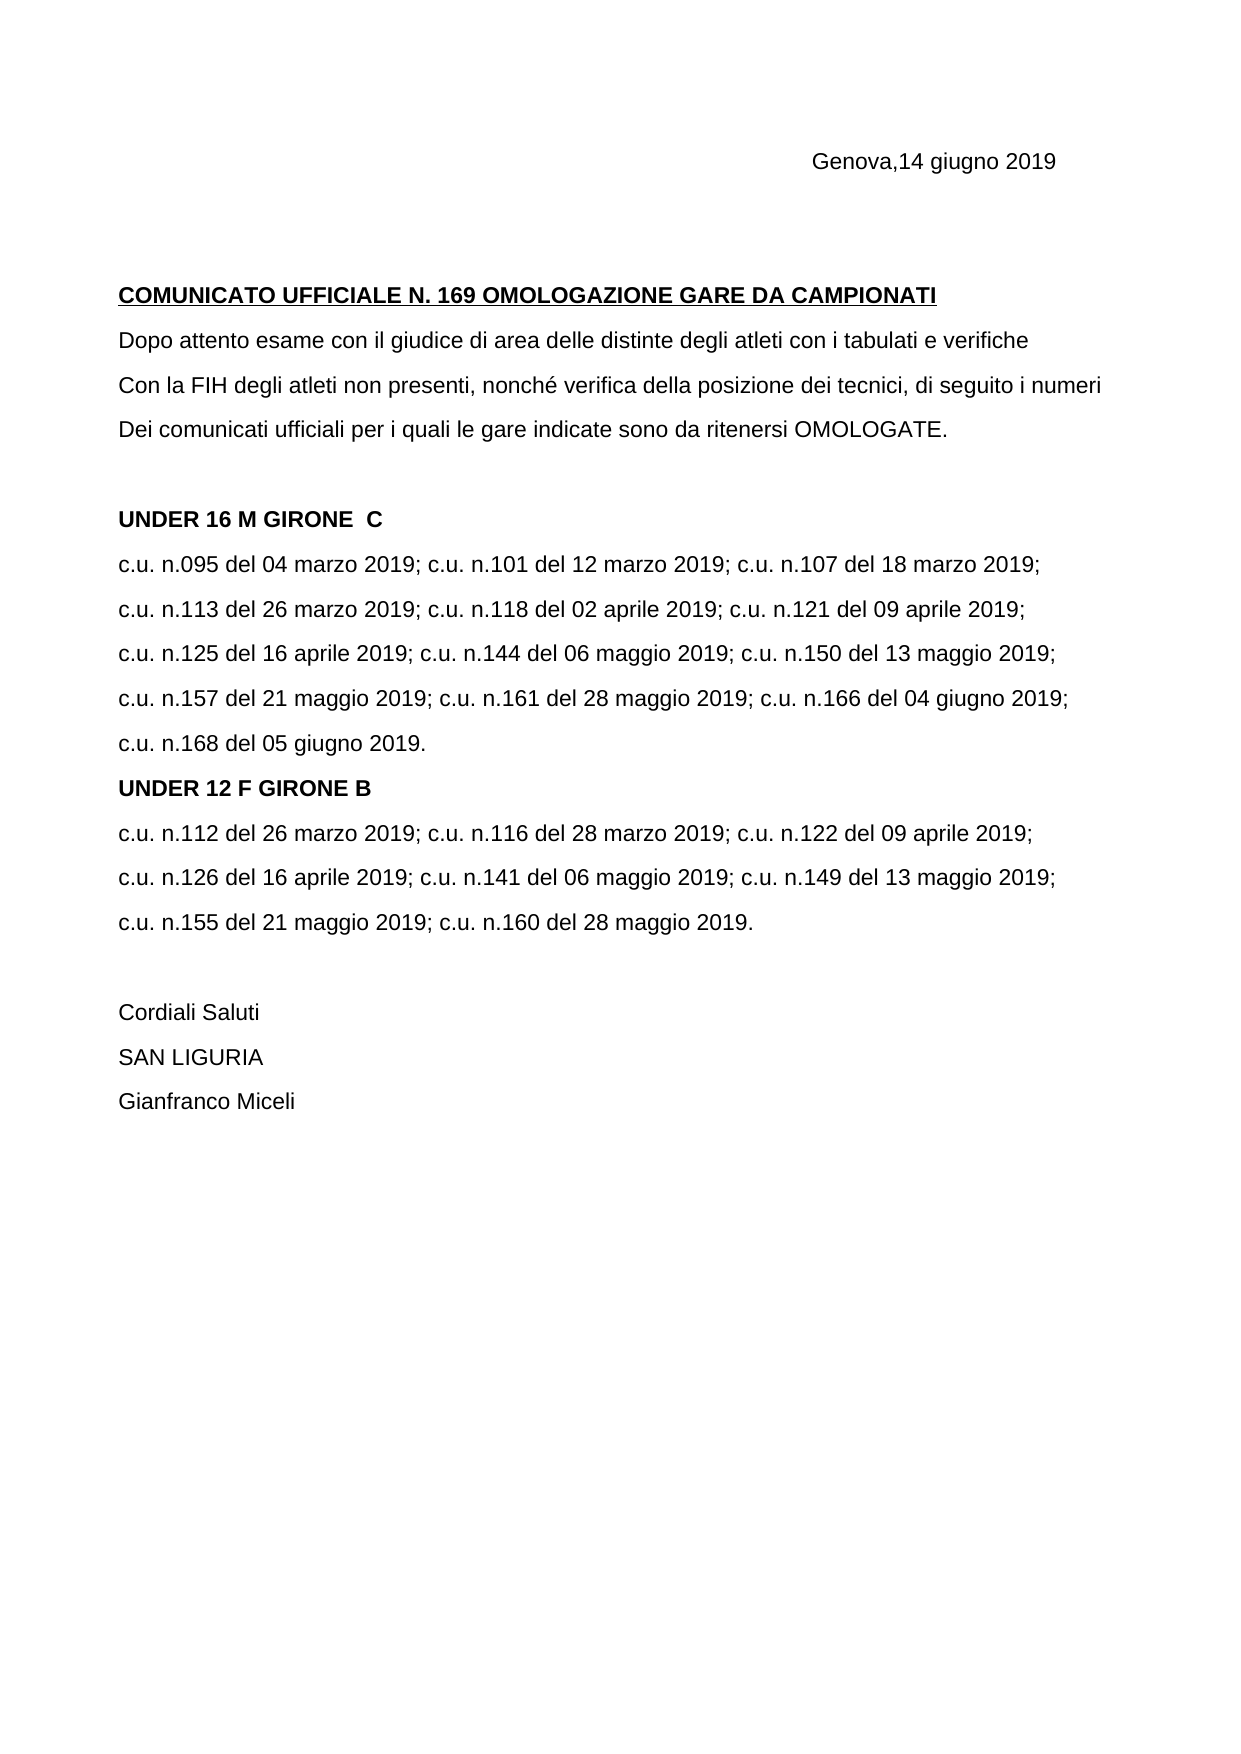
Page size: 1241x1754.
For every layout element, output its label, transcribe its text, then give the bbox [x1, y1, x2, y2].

text c.u. n.125 del 16 aprile 2019; c.u. n.144 del 06 maggio 2019; c.u. n.150 del 13 maggio 2019; [118, 640, 1122, 667]
text Cordiali Saluti [118, 999, 1122, 1025]
text UNDER 12 F GIRONE B [118, 775, 1122, 801]
text c.u. n.155 del 21 maggio 2019; c.u. n.160 del 28 maggio 2019. [118, 909, 1122, 935]
text c.u. n.168 del 05 giugno 2019. [118, 730, 1122, 756]
text c.u. n.112 del 26 marzo 2019; c.u. n.116 del 28 marzo 2019; c.u. n.122 del 09 aprile 2019; [118, 819, 1122, 846]
text SAN LIGURIA [118, 1043, 1122, 1070]
text Con la FIH degli atleti non presenti, nonché verifica della posizione dei tecnici, di seguito i numeri [118, 372, 1122, 398]
text c.u. n.126 del 16 aprile 2019; c.u. n.141 del 06 maggio 2019; c.u. n.149 del 13 maggio 2019; [118, 864, 1122, 891]
text Genova,14 giugno 2019 [118, 148, 1122, 174]
text UNDER 16 M GIRONE C [118, 506, 1122, 532]
text c.u. n.095 del 04 marzo 2019; c.u. n.101 del 12 marzo 2019; c.u. n.107 del 18 marzo 2019; [118, 551, 1122, 577]
text c.u. n.157 del 21 maggio 2019; c.u. n.161 del 28 maggio 2019; c.u. n.166 del 04 giugno 2019; [118, 685, 1122, 711]
text Dopo attento esame con il giudice di area delle distinte degli atleti con i tabulati e verifiche [118, 327, 1122, 353]
text COMUNICATO UFFICIALE N. 169 OMOLOGAZIONE GARE DA CAMPIONATI [118, 282, 1122, 308]
text c.u. n.113 del 26 marzo 2019; c.u. n.118 del 02 aprile 2019; c.u. n.121 del 09 aprile 2019; [118, 596, 1122, 622]
text Gianfranco Miceli [118, 1088, 1122, 1114]
text Dei comunicati ufficiali per i quali le gare indicate sono da ritenersi OMOLOGATE. [118, 416, 1122, 443]
